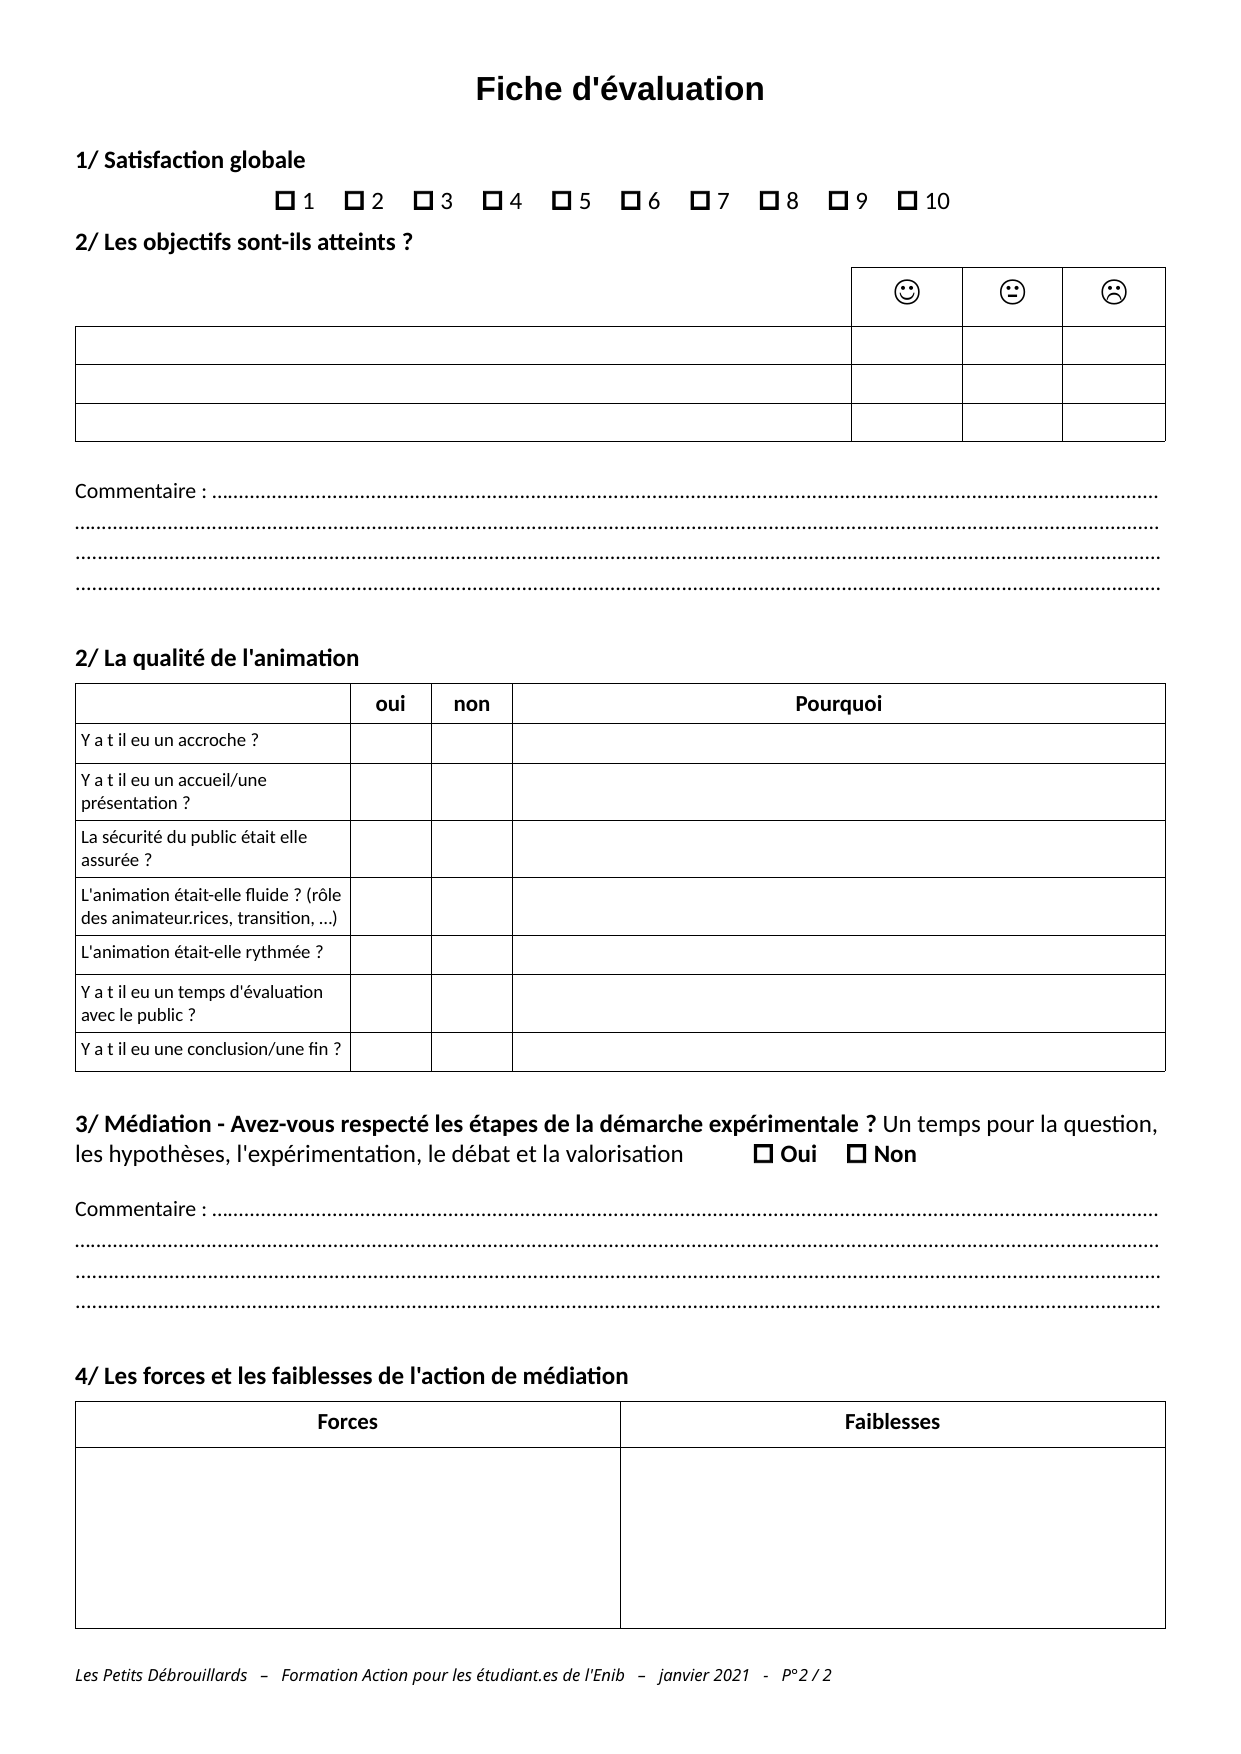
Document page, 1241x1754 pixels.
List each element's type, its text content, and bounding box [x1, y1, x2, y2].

table_header Faiblesses [621, 1402, 1165, 1447]
table_header  [1063, 268, 1165, 326]
table_cell [852, 365, 962, 402]
table_cell [513, 936, 1165, 974]
table_header  [963, 268, 1062, 326]
table_cell [351, 821, 431, 877]
table_cell [1063, 327, 1165, 364]
table_cell [1063, 404, 1165, 441]
table_cell [432, 936, 512, 974]
table_cell [432, 764, 512, 820]
table_cell [351, 764, 431, 820]
table_cell [852, 404, 962, 441]
table_header oui [351, 684, 431, 723]
table_cell [432, 878, 512, 934]
table_cell [963, 404, 1062, 441]
table_cell L'animation était-elle rythmée ? [76, 936, 350, 974]
table_header Forces [76, 1402, 620, 1447]
text 4/ Les forces et les faiblesses de l'action de médiation [75, 1361, 1165, 1391]
table_cell [513, 821, 1165, 877]
table_cell [76, 327, 851, 364]
text 1/ Satisfaction globale [75, 144, 1165, 174]
table_cell [852, 327, 962, 364]
text  1  2  3  4  5  6  7  8  9  10 [75, 185, 1165, 216]
table_header [76, 684, 350, 723]
table_cell [432, 975, 512, 1032]
table_cell [963, 365, 1062, 402]
table_cell [963, 327, 1062, 364]
table_cell [1063, 365, 1165, 402]
table_cell [621, 1448, 1165, 1628]
table_cell [76, 1448, 620, 1628]
text 2/ La qualité de l'animation [75, 642, 1165, 673]
table_cell [432, 821, 512, 877]
table_cell [76, 365, 851, 402]
table_cell [432, 724, 512, 762]
table_cell L'animation était-elle fluide ? (rôle des animateur.rices, transition, …) [76, 878, 350, 934]
text 2/ Les objectifs sont-ils atteints ? [75, 226, 1165, 256]
table_cell [513, 1033, 1165, 1071]
table_cell [513, 975, 1165, 1032]
table_cell [351, 975, 431, 1032]
text Commentaire : …......................................................................................................................................................................... …............................................................................................................................................................................................................................................................................................................................................................................................................................................................................................................................................................................................................ [75, 1196, 1165, 1314]
table_cell Y a t il eu un temps d'évaluation avec le public ? [76, 975, 350, 1032]
table_cell [351, 936, 431, 974]
table_cell [513, 724, 1165, 762]
table_cell [432, 1033, 512, 1071]
text Commentaire : …......................................................................................................................................................................... …............................................................................................................................................................................................................................................................................................................................................................................................................................................................................................................................................................................................................ [75, 477, 1165, 596]
table_header non [432, 684, 512, 723]
table_cell Y a t il eu un accueil/une présentation ? [76, 764, 350, 820]
text 3/ Médiation - Avez-vous respecté les étapes de la démarche expérimentale ? Un temps pour la question, les hypothèses, l'expérimentation, le débat et la valorisation  Oui  Non [75, 1108, 1165, 1169]
table_cell Y a t il eu une conclusion/une fin ? [76, 1033, 350, 1071]
table_cell [351, 878, 431, 934]
text Fiche d'évaluation [75, 69, 1165, 107]
table_cell Y a t il eu un accroche ? [76, 724, 350, 762]
table_cell [513, 764, 1165, 820]
table_cell [513, 878, 1165, 934]
table_cell [351, 1033, 431, 1071]
table_header  [852, 268, 962, 326]
table_header Pourquoi [513, 684, 1165, 723]
table_header [75, 267, 851, 326]
table_cell [351, 724, 431, 762]
table_cell [76, 404, 851, 441]
table_cell La sécurité du public était elle assurée ? [76, 821, 350, 877]
